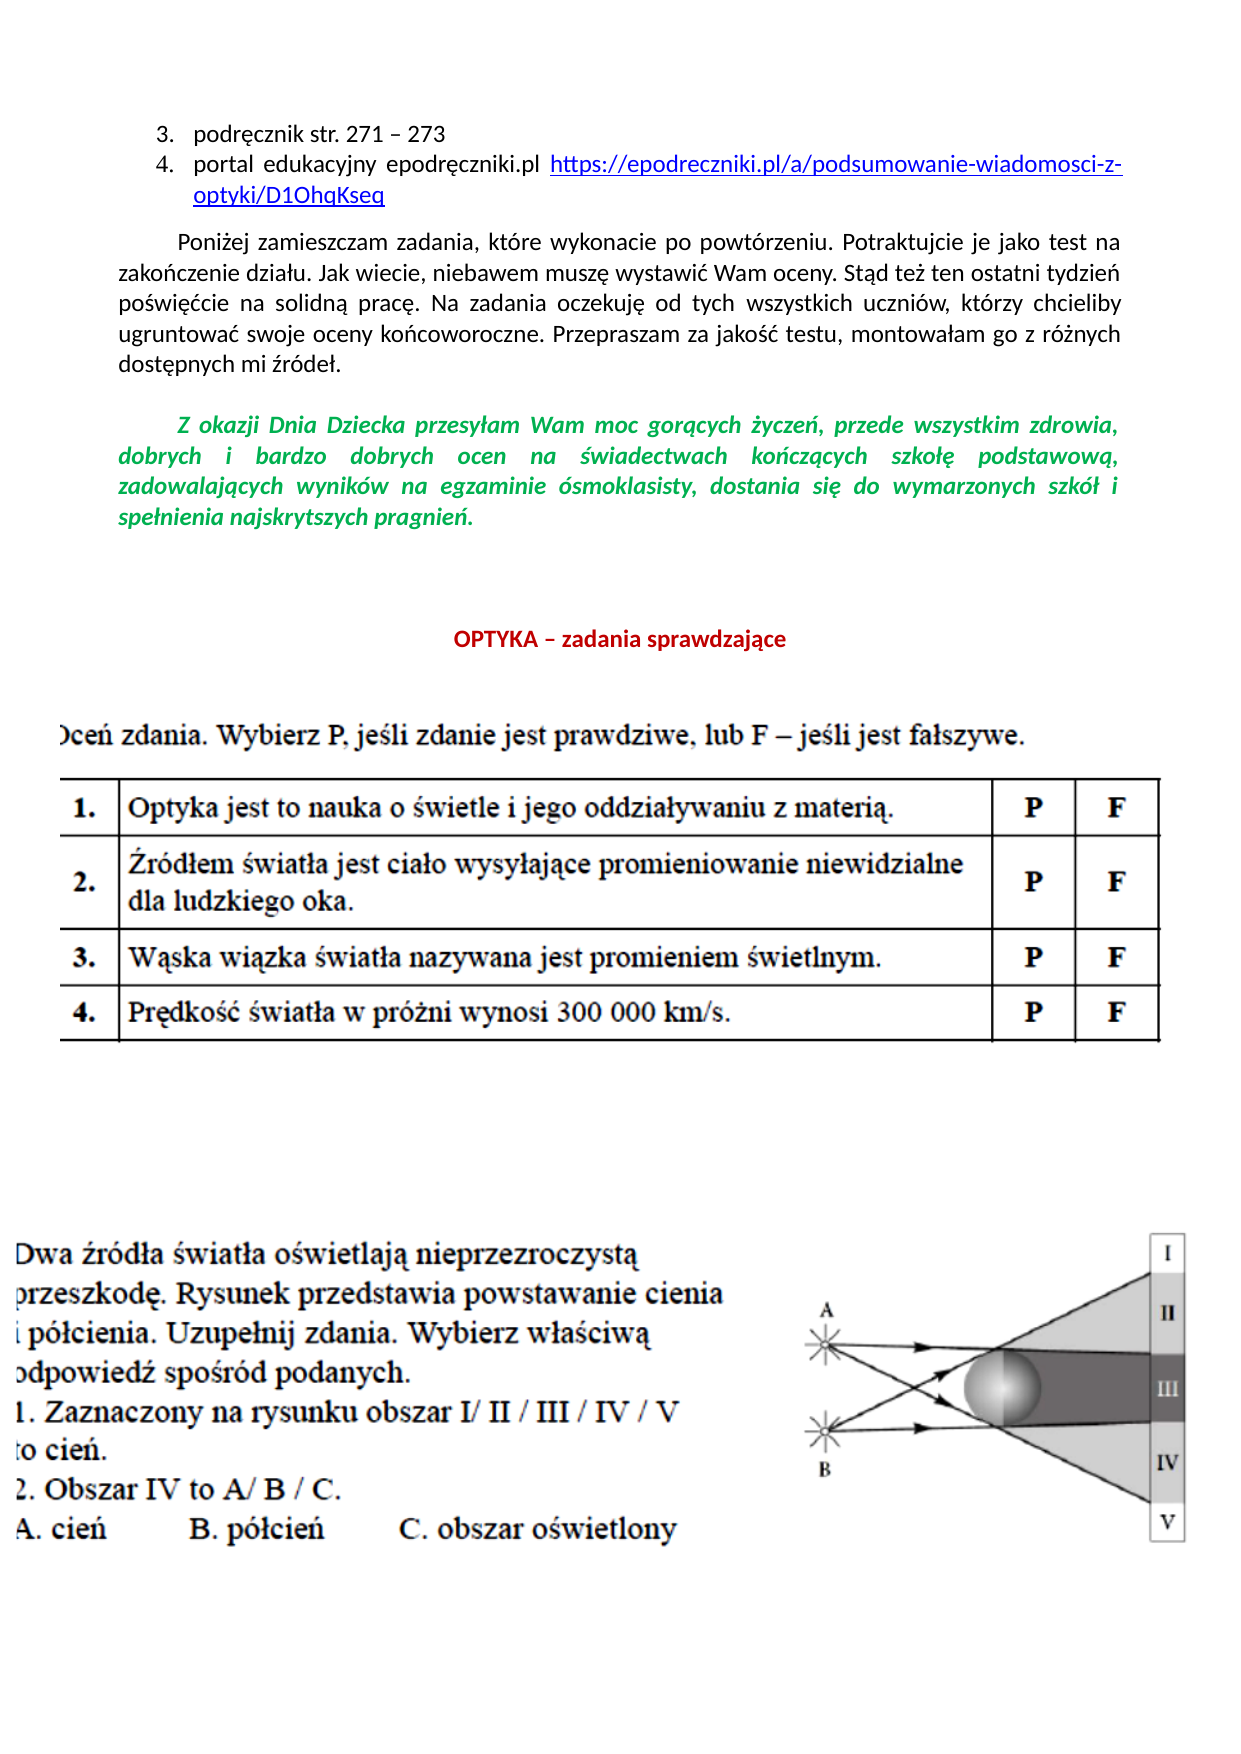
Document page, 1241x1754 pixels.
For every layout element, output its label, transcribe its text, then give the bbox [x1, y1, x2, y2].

text OPTYKA – zadania sprawdzające [118, 623, 1122, 654]
picture [72, 715, 1179, 1051]
text Z okazji Dnia Dziecka przesyłam Wam moc gorących życzeń, przede wszystkim zdrowia, dobrych i bardzo dobrych ocen na świadectwach kończących szkołę podstawową, zadowalających wyników na egzaminie ósmoklasisty, dostania się do wymarzonych szkół i spełnienia najskrytszych pragnień. [118, 409, 1122, 532]
text Poniżej zamieszczam zadania, które wykonacie po powtórzeniu. Potraktujcie je jako test na zakończenie działu. Jak wiecie, niebawem muszę wystawić Wam oceny. Stąd też ten ostatni tydzień poświęćcie na solidną pracę. Na zadania oczekuję od tych wszystkich uczniów, którzy chcieliby ugruntować swoje oceny końcoworoczne. Przepraszam za jakość testu, montowałam go z różnych dostępnych mi źródeł. [118, 226, 1122, 379]
list portal edukacyjny epodręczniki.pl https://epodreczniki.pl/a/podsumowanie-wiadomosci-z-optyki/D1OhqKseq [156, 149, 1122, 210]
picture [30, 1229, 1198, 1553]
list podręcznik str. 271 – 273 [156, 118, 1122, 149]
